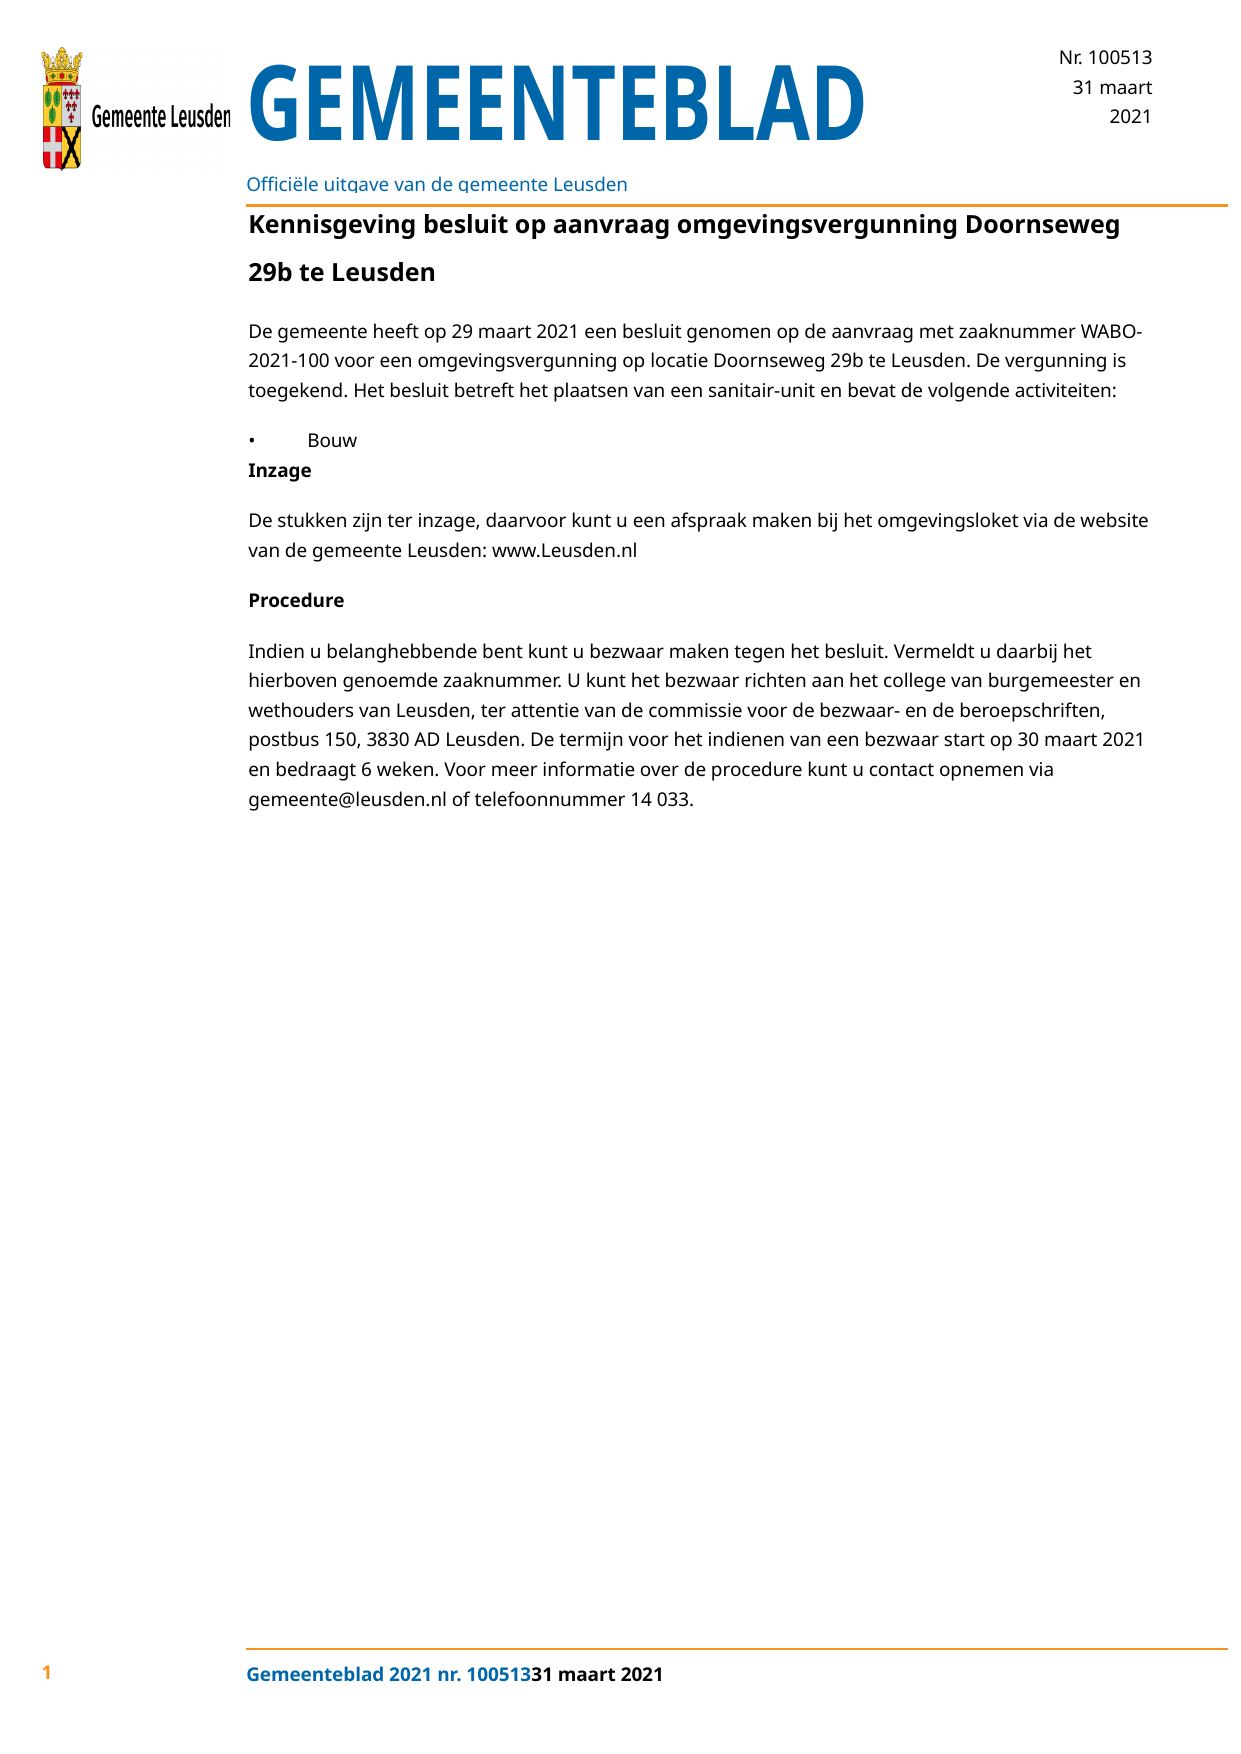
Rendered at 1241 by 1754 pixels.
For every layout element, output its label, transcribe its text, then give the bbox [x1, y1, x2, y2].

text De stukken zijn ter inzage, daarvoor kunt u een afspraak maken bij het omgevingsloket via de website van de gemeente Leusden: www.Leusden.nl [248, 507, 1152, 563]
text De gemeente heeft op 29 maart 2021 een besluit genomen op de aanvraag met zaaknummer WABO-2021-100 voor een omgevingsvergunning op locatie Doornseweg 29b te Leusden. De vergunning is toegekend. Het besluit betreft het plaatsen van een sanitair-unit en bevat de volgende activiteiten: [248, 318, 1152, 403]
list Bouw [248, 427, 1152, 453]
picture [41, 47, 231, 172]
text Procedure [248, 587, 1152, 613]
text Kennisgeving besluit op aanvraag omgevingsvergunning Doornseweg 29b te Leusden [248, 207, 1152, 288]
text Indien u belanghebbende bent kunt u bezwaar maken tegen het besluit. Vermeldt u daarbij het hierboven genoemde zaaknummer. U kunt het bezwaar richten aan het college van burgemeester en wethouders van Leusden, ter attentie van de commissie voor de bezwaar- en de beroepschriften, postbus 150, 3830 AD Leusden. De termijn voor het indienen van een bezwaar start op 30 maart 2021 en bedraagt 6 weken. Voor meer informatie over de procedure kunt u contact opnemen via gemeente@leusden.nl of telefoonnummer 14 033. [248, 638, 1152, 812]
text Inzage [248, 457, 1152, 483]
